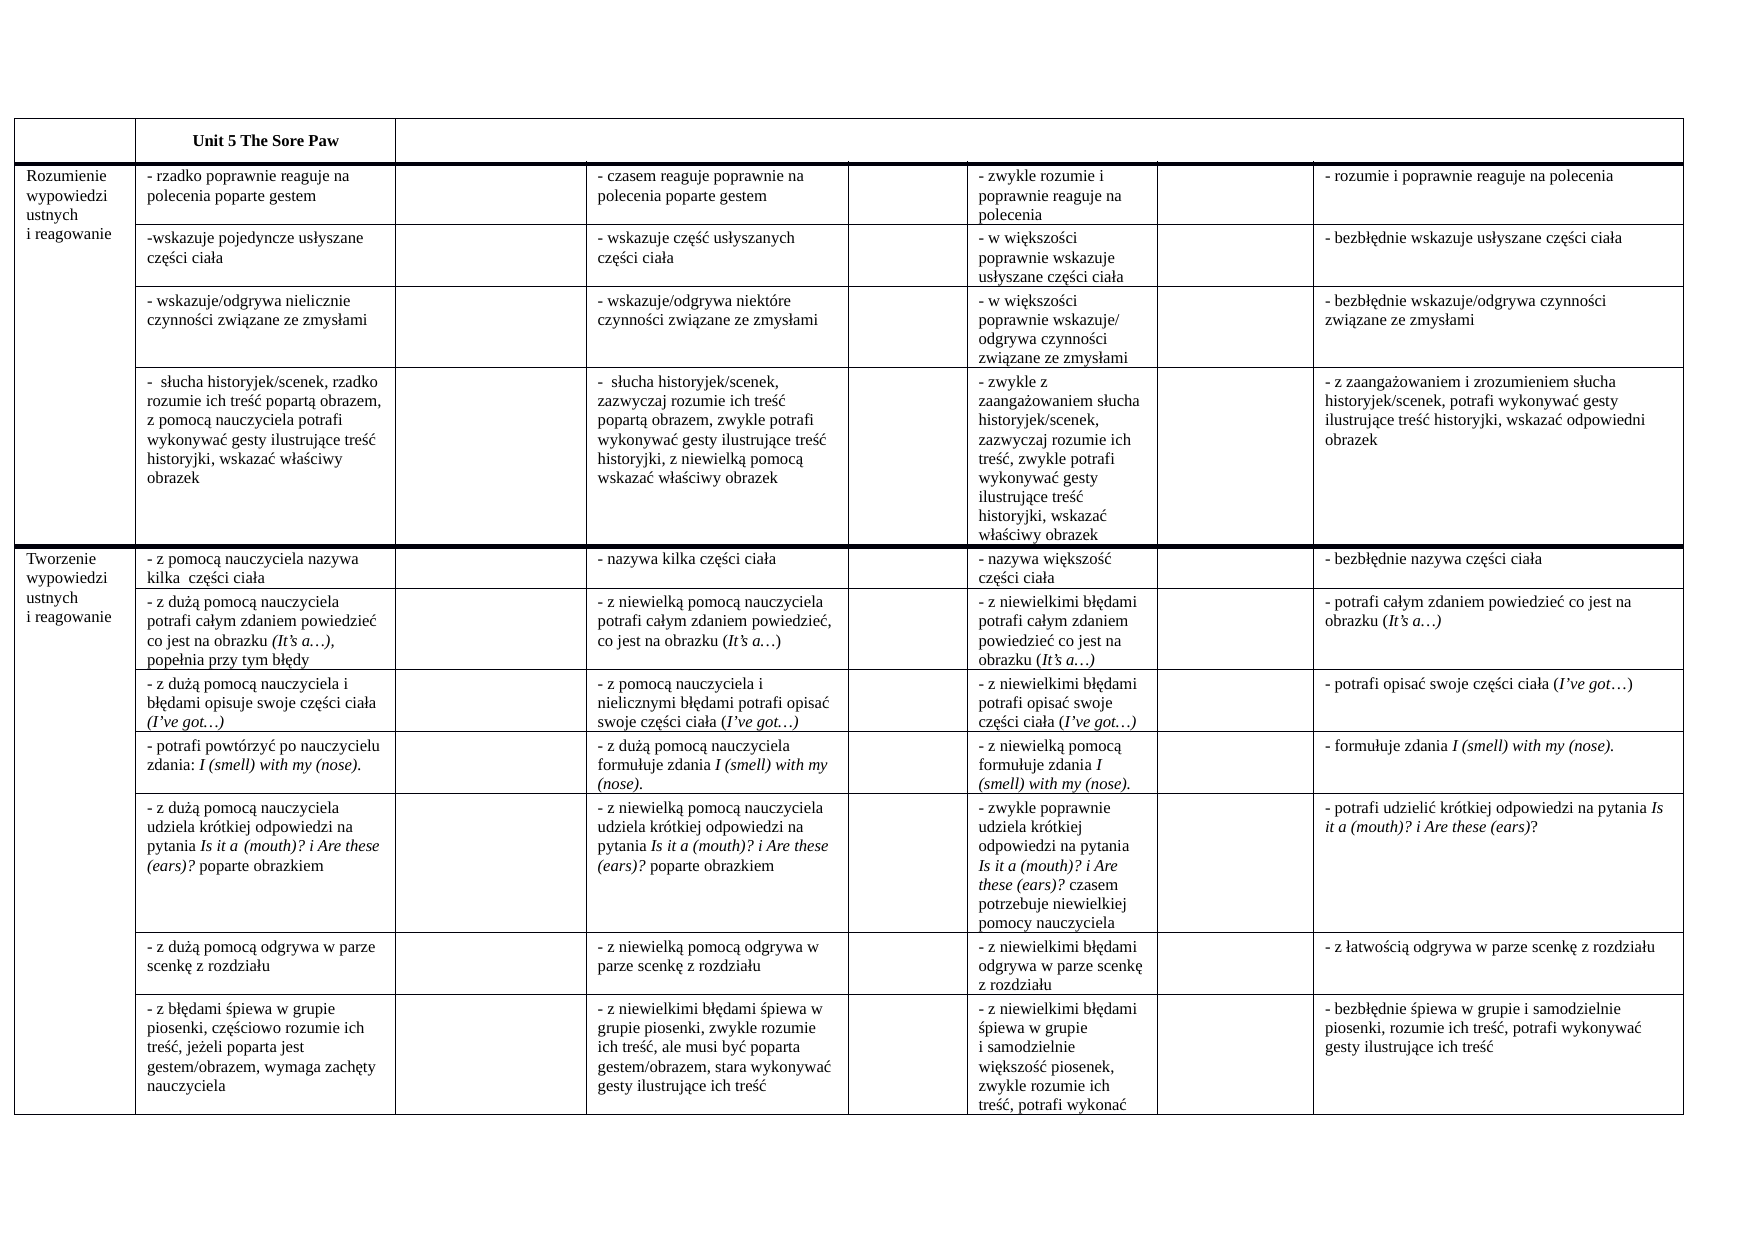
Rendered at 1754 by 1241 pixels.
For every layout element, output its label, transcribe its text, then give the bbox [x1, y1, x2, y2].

table_cell [849, 368, 967, 544]
table_cell [396, 166, 586, 224]
table_cell - słucha historyjek/scenek, zazwyczaj rozumie ich treść popartą obrazem, zwykle potrafi wykonywać gesty ilustrujące treść historyjki, z niewielką pomocą wskazać właściwy obrazek [587, 368, 848, 544]
table_cell - bezbłędnie wskazuje/odgrywa czynności związane ze zmysłami [1314, 287, 1683, 367]
table_cell - z niewielką pomocą nauczyciela udziela krótkiej odpowiedzi na pytania Is it a (mouth)? i Are these (ears)? poparte obrazkiem [587, 794, 848, 932]
table_cell - z niewielką pomocą nauczyciela potrafi całym zdaniem powiedzieć, co jest na obrazku (It’s a…) [587, 589, 848, 669]
table_cell [396, 549, 586, 587]
table_cell [396, 933, 586, 994]
table_cell Tworzenie wypowiedzi ustnych i reagowanie [15, 549, 135, 1114]
table_cell - bezbłędnie nazywa części ciała [1314, 549, 1683, 587]
table_cell - zwykle poprawnie udziela krótkiej odpowiedzi na pytania Is it a (mouth)? i Are these (ears)? czasem potrzebuje niewielkiej pomocy nauczyciela [968, 794, 1157, 932]
table_cell [849, 166, 967, 224]
table_cell - z dużą pomocą odgrywa w parze scenkę z rozdziału [136, 933, 395, 994]
table_cell - z dużą pomocą nauczyciela i błędami opisuje swoje części ciała (I’ve got…) [136, 670, 395, 731]
table_cell - nazywa kilka części ciała [587, 549, 848, 587]
table_cell [396, 589, 586, 669]
table_cell - w większości poprawnie wskazuje usłyszane części ciała [968, 225, 1157, 286]
table_cell [849, 732, 967, 793]
table_cell Unit 5 The Sore Paw [136, 119, 395, 161]
table_cell [1158, 549, 1313, 587]
table_cell [849, 589, 967, 669]
table_cell [396, 732, 586, 793]
table_cell [396, 794, 586, 932]
table_cell - z niewielkimi błędami śpiewa w grupie i samodzielnie większość piosenek, zwykle rozumie ich treść, potrafi wykonać [968, 995, 1157, 1114]
table_cell [1158, 794, 1313, 932]
table_cell [1158, 732, 1313, 793]
table_cell - z niewielkimi błędami odgrywa w parze scenkę z rozdziału [968, 933, 1157, 994]
table_cell [849, 225, 967, 286]
table_cell - bezbłędnie wskazuje usłyszane części ciała [1314, 225, 1683, 286]
table_cell [849, 287, 967, 367]
table_cell [849, 670, 967, 731]
table_cell [396, 287, 586, 367]
table_cell Rozumienie wypowiedzi ustnych i reagowanie [15, 166, 135, 544]
table_cell - zwykle z zaangażowaniem słucha historyjek/scenek, zazwyczaj rozumie ich treść, zwykle potrafi wykonywać gesty ilustrujące treść historyjki, wskazać właściwy obrazek [968, 368, 1157, 544]
table_cell - czasem reaguje poprawnie na polecenia poparte gestem [587, 166, 848, 224]
table_cell - bezbłędnie śpiewa w grupie i samodzielnie piosenki, rozumie ich treść, potrafi wykonywać gesty ilustrujące ich treść [1314, 995, 1683, 1114]
table_cell [1158, 368, 1313, 544]
table_cell - potrafi całym zdaniem powiedzieć co jest na obrazku (It’s a…) [1314, 589, 1683, 669]
table_cell - z pomocą nauczyciela nazywa kilka części ciała [136, 549, 395, 587]
table_cell - z łatwością odgrywa w parze scenkę z rozdziału [1314, 933, 1683, 994]
table_cell [1158, 933, 1313, 994]
table_cell [1158, 166, 1313, 224]
table_cell [849, 995, 967, 1114]
table_cell - zwykle rozumie i poprawnie reaguje na polecenia [968, 166, 1157, 224]
table_cell [1158, 589, 1313, 669]
table_cell -wskazuje pojedyncze usłyszane części ciała [136, 225, 395, 286]
table_cell - z niewielką pomocą odgrywa w parze scenkę z rozdziału [587, 933, 848, 994]
table_cell - potrafi powtórzyć po nauczycielu zdania: I (smell) with my (nose). [136, 732, 395, 793]
table_cell - rozumie i poprawnie reaguje na polecenia [1314, 166, 1683, 224]
table_cell [1158, 287, 1313, 367]
table_cell - z niewielkimi błędami potrafi całym zdaniem powiedzieć co jest na obrazku (It’s a…) [968, 589, 1157, 669]
table_cell [1158, 995, 1313, 1114]
table_cell - wskazuje część usłyszanych części ciała [587, 225, 848, 286]
table_cell - wskazuje/odgrywa niektóre czynności związane ze zmysłami [587, 287, 848, 367]
table_cell - potrafi udzielić krótkiej odpowiedzi na pytania Is it a (mouth)? i Are these (ears)? [1314, 794, 1683, 932]
table_cell - potrafi opisać swoje części ciała (I’ve got…) [1314, 670, 1683, 731]
table_cell - z pomocą nauczyciela i nielicznymi błędami potrafi opisać swoje części ciała (I’ve got…) [587, 670, 848, 731]
table_cell [396, 119, 1683, 161]
table_cell - z dużą pomocą nauczyciela formułuje zdania I (smell) with my (nose). [587, 732, 848, 793]
table_cell [1158, 225, 1313, 286]
table_cell - z niewielkimi błędami potrafi opisać swoje części ciała (I’ve got…) [968, 670, 1157, 731]
table_cell [849, 794, 967, 932]
table_cell - z niewielką pomocą formułuje zdania I (smell) with my (nose). [968, 732, 1157, 793]
table_cell - z dużą pomocą nauczyciela potrafi całym zdaniem powiedzieć co jest na obrazku (It’s a…), popełnia przy tym błędy [136, 589, 395, 669]
table_cell [396, 670, 586, 731]
table_cell - słucha historyjek/scenek, rzadko rozumie ich treść popartą obrazem, z pomocą nauczyciela potrafi wykonywać gesty ilustrujące treść historyjki, wskazać właściwy obrazek [136, 368, 395, 544]
table_cell [849, 933, 967, 994]
table_cell [849, 549, 967, 587]
table_cell [396, 225, 586, 286]
table_cell - wskazuje/odgrywa nielicznie czynności związane ze zmysłami [136, 287, 395, 367]
table_cell - w większości poprawnie wskazuje/ odgrywa czynności związane ze zmysłami [968, 287, 1157, 367]
table_cell - z zaangażowaniem i zrozumieniem słucha historyjek/scenek, potrafi wykonywać gesty ilustrujące treść historyjki, wskazać odpowiedni obrazek [1314, 368, 1683, 544]
table_cell - z dużą pomocą nauczyciela udziela krótkiej odpowiedzi na pytania Is it a (mouth)? i Are these (ears)? poparte obrazkiem [136, 794, 395, 932]
table_cell [396, 995, 586, 1114]
table_cell [15, 119, 135, 161]
table_cell - nazywa większość części ciała [968, 549, 1157, 587]
table_cell - formułuje zdania I (smell) with my (nose). [1314, 732, 1683, 793]
table_cell - rzadko poprawnie reaguje na polecenia poparte gestem [136, 166, 395, 224]
table_cell - z niewielkimi błędami śpiewa w grupie piosenki, zwykle rozumie ich treść, ale musi być poparta gestem/obrazem, stara wykonywać gesty ilustrujące ich treść [587, 995, 848, 1114]
table_cell [1158, 670, 1313, 731]
table_cell [396, 368, 586, 544]
table_cell - z błędami śpiewa w grupie piosenki, częściowo rozumie ich treść, jeżeli poparta jest gestem/obrazem, wymaga zachęty nauczyciela [136, 995, 395, 1114]
